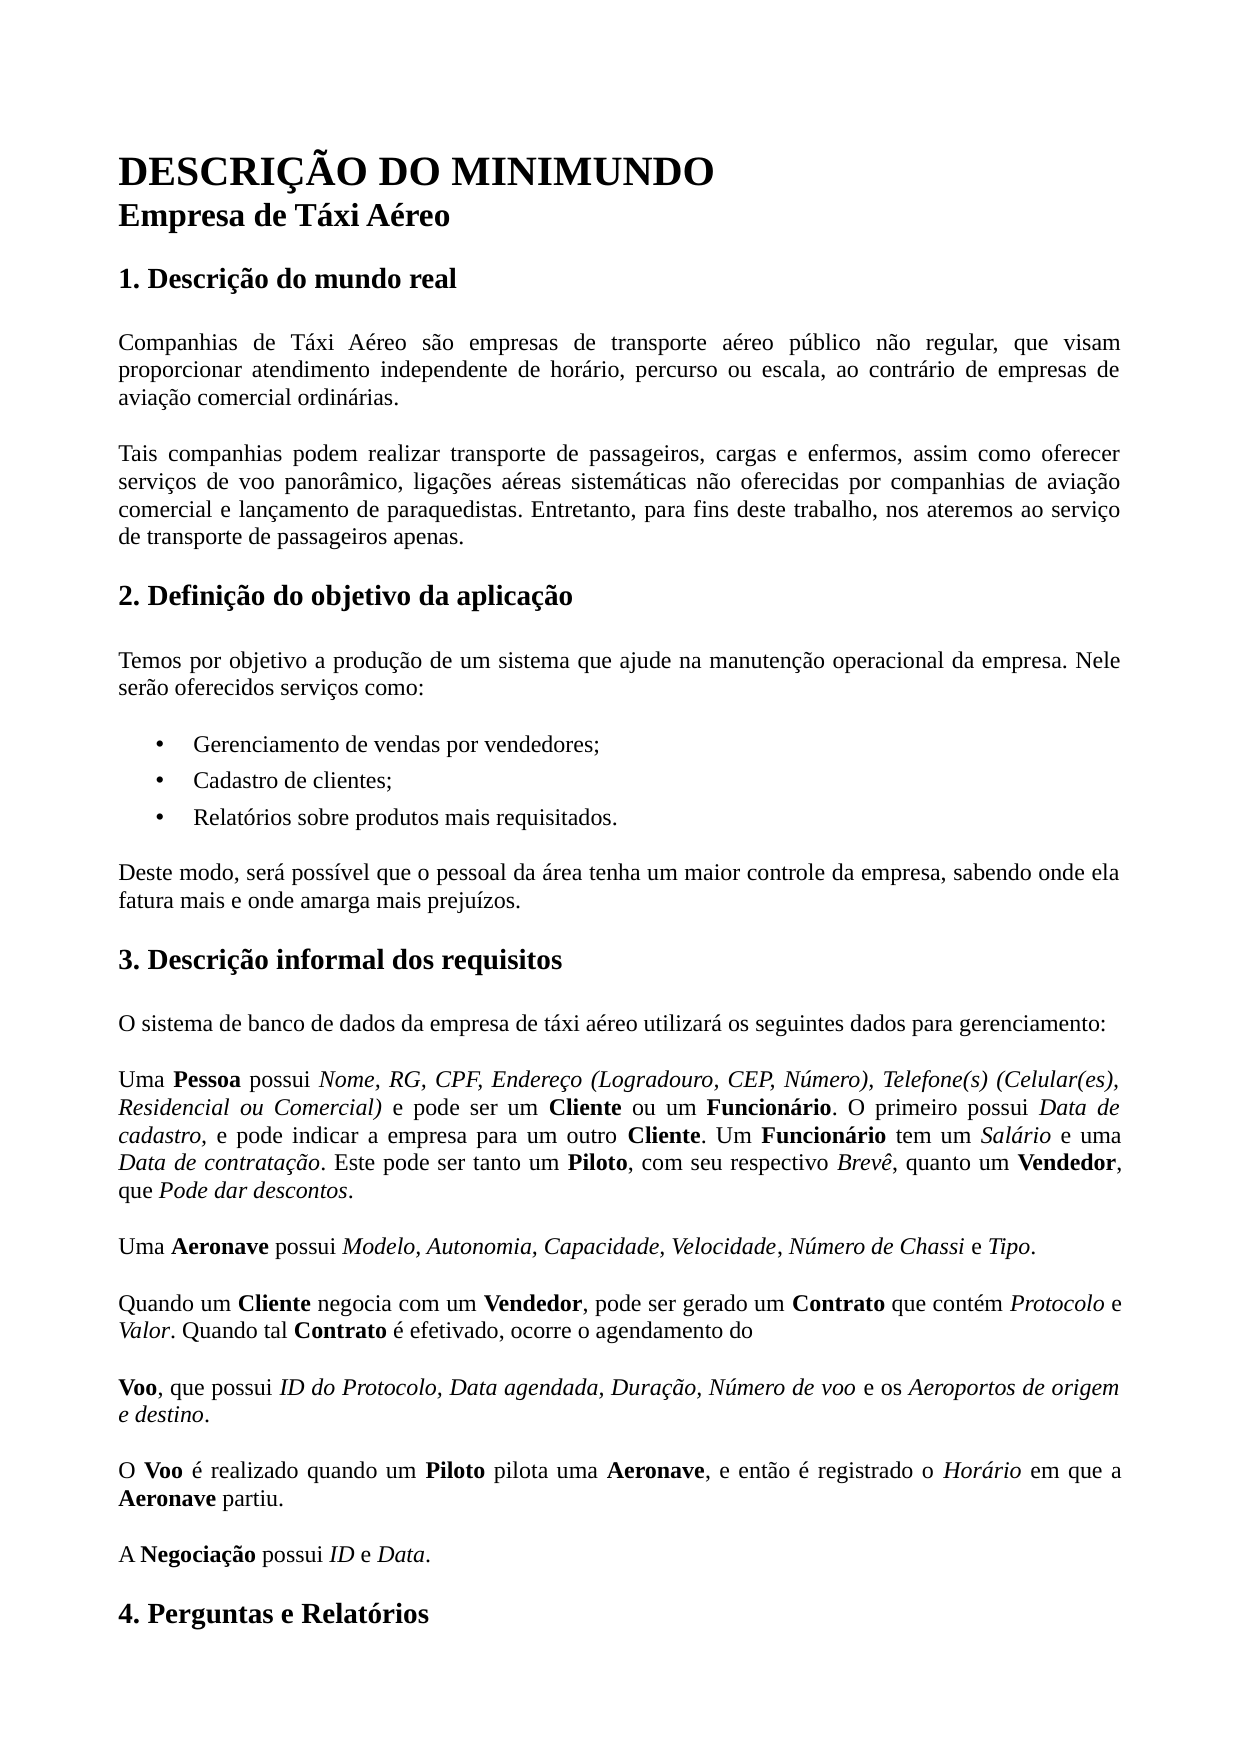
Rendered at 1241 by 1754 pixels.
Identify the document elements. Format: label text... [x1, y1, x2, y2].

text Temos por objetivo a produção de um sistema que ajude na manutenção operacional da empresa. Nele serão oferecidos serviços como: [118, 646, 1122, 701]
text 1. Descrição do mundo real [118, 261, 1122, 294]
text 4. Perguntas e Relatórios [118, 1596, 1122, 1629]
text DESCRIÇÃO DO MINIMUNDO [118, 147, 1122, 195]
text Quando um Cliente negocia com um Vendedor, pode ser gerado um Contrato que contém Protocolo e Valor. Quando tal Contrato é efetivado, ocorre o agendamento do [118, 1289, 1122, 1344]
text O Voo é realizado quando um Piloto pilota uma Aeronave, e então é registrado o Horário em que a Aeronave partiu. [118, 1457, 1122, 1512]
text Tais companhias podem realizar transporte de passageiros, cargas e enfermos, assim como oferecer serviços de voo panorâmico, ligações aéreas sistemáticas não oferecidas por companhias de aviação comercial e lançamento de paraquedistas. Entretanto, para fins deste trabalho, nos ateremos ao serviço de transporte de passageiros apenas. [118, 439, 1122, 550]
text 2. Definição do objetivo da aplicação [118, 578, 1122, 612]
text Uma Pessoa possui Nome, RG, CPF, Endereço (Logradouro, CEP, Número), Telefone(s) (Celular(es), Residencial ou Comercial) e pode ser um Cliente ou um Funcionário. O primeiro possui Data de cadastro, e pode indicar a empresa para um outro Cliente. Um Funcionário tem um Salário e uma Data de contratação. Este pode ser tanto um Piloto, com seu respectivo Brevê, quanto um Vendedor, que Pode dar descontos. [118, 1066, 1122, 1203]
list Cadastro de clientes; [156, 766, 1122, 794]
text 3. Descrição informal dos requisitos [118, 942, 1122, 976]
text Voo, que possui ID do Protocolo, Data agendada, Duração, Número de voo e os Aeroportos de origem e destino. [118, 1373, 1122, 1428]
text O sistema de banco de dados da empresa de táxi aéreo utilizará os seguintes dados para gerenciamento: [118, 1009, 1122, 1037]
text Uma Aeronave possui Modelo, Autonomia, Capacidade, Velocidade, Número de Chassi e Tipo. [118, 1232, 1122, 1260]
text Companhias de Táxi Aéreo são empresas de transporte aéreo público não regular, que visam proporcionar atendimento independente de horário, percurso ou escala, ao contrário de empresas de aviação comercial ordinárias. [118, 328, 1122, 411]
text Empresa de Táxi Aéreo [118, 195, 1122, 233]
text Deste modo, será possível que o pessoal da área tenha um maior controle da empresa, sabendo onde ela fatura mais e onde amarga mais prejuízos. [118, 858, 1122, 913]
list Relatórios sobre produtos mais requisitados. [156, 803, 1122, 831]
text A Negociação possui ID e Data. [118, 1541, 1122, 1568]
list Gerenciamento de vendas por vendedores; [156, 729, 1122, 757]
